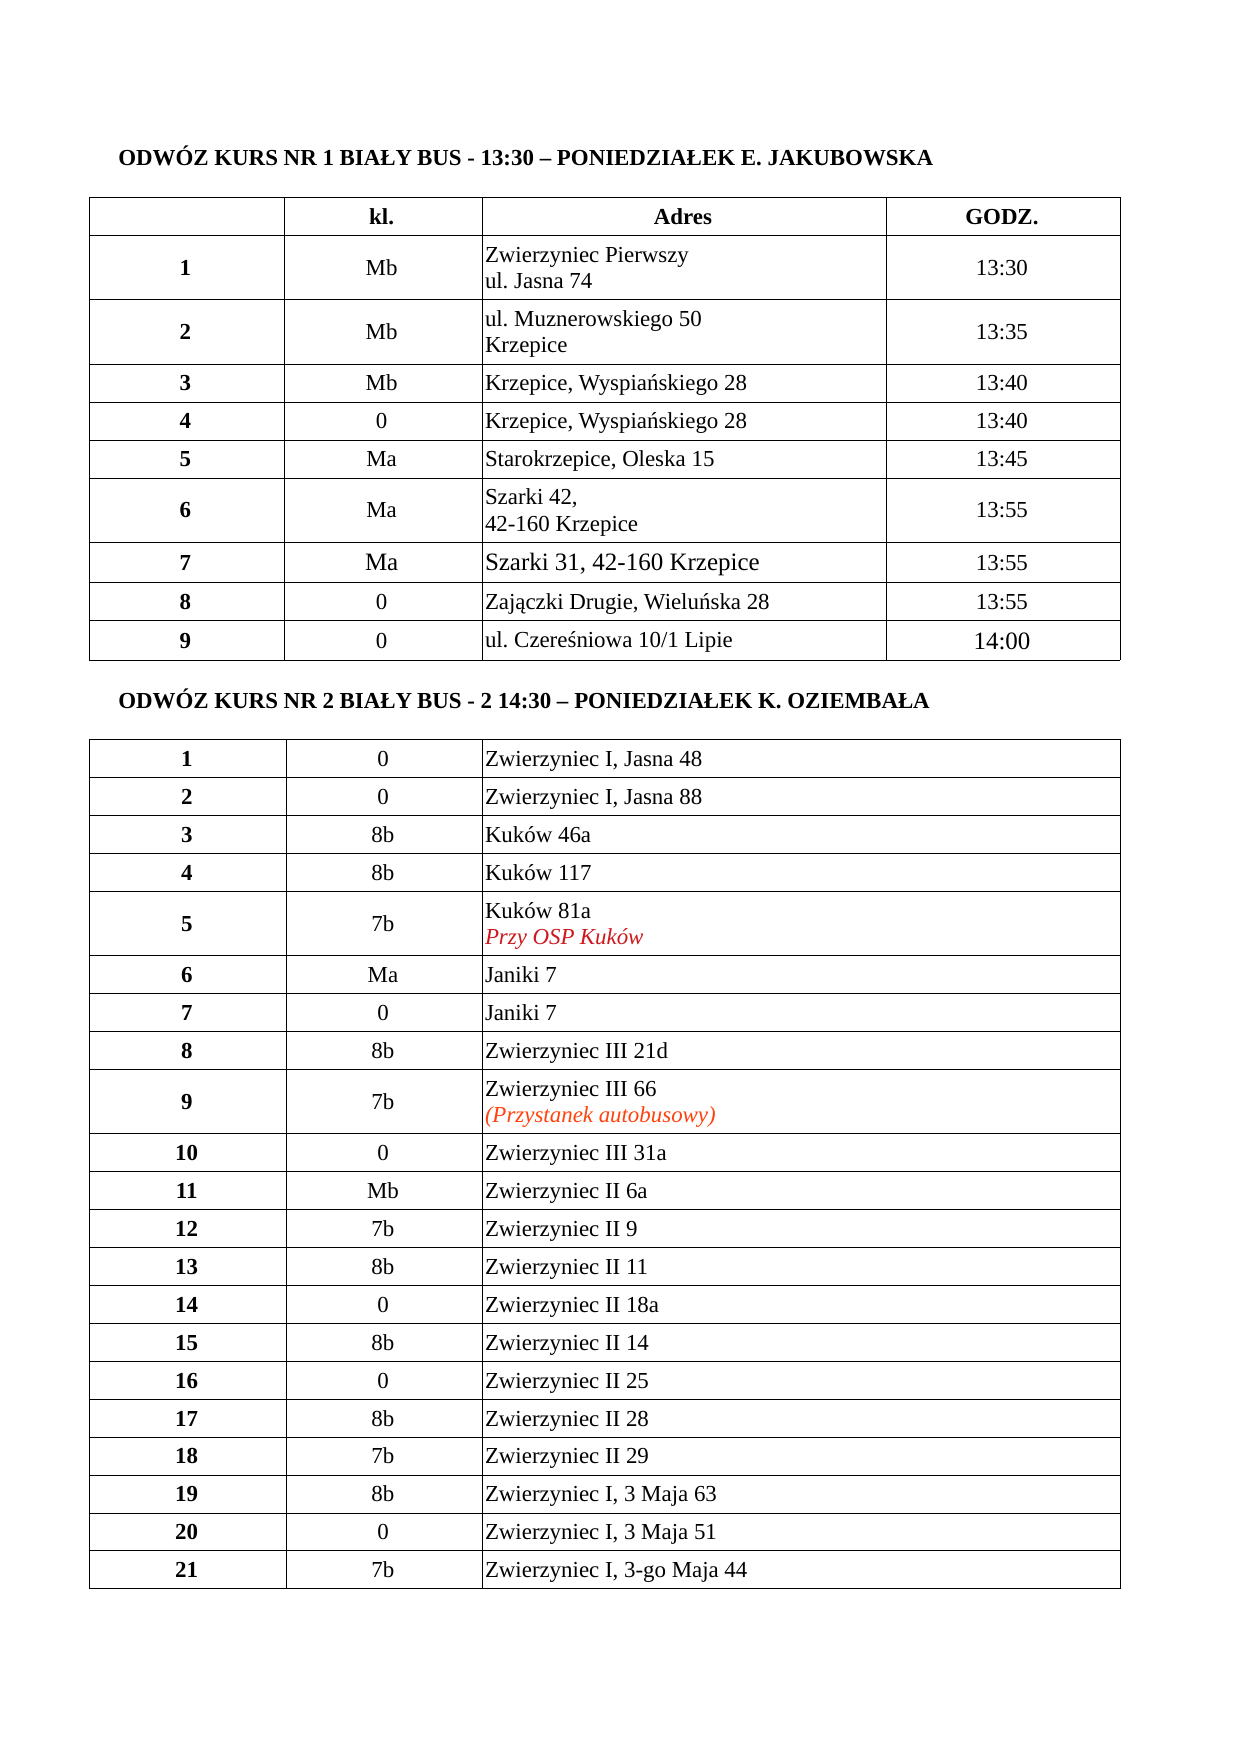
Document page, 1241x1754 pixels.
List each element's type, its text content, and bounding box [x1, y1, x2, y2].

table_cell Kuków 81a Przy OSP Kuków [483, 892, 1120, 955]
table_cell Szarki 42, 42-160 Krzepice [483, 479, 886, 542]
table_cell Ma [285, 441, 482, 477]
table_cell 11 [90, 1172, 286, 1209]
table_cell 8b [287, 1032, 482, 1069]
table_cell 0 [285, 403, 482, 439]
table_cell Zwierzyniec II 14 [483, 1324, 1120, 1361]
table_cell 21 [90, 1551, 286, 1588]
table_cell Janiki 7 [483, 994, 1120, 1031]
table_cell 9 [90, 621, 284, 660]
table_cell 5 [90, 441, 284, 477]
table_cell 13:30 [887, 236, 1120, 299]
table_cell Zwierzyniec I, 3 Maja 51 [483, 1514, 1120, 1550]
table_cell Krzepice, Wyspiańskiego 28 [483, 403, 886, 439]
table_cell 7 [90, 543, 284, 582]
table_cell Janiki 7 [483, 956, 1120, 993]
table_cell 8b [287, 854, 482, 891]
table_cell 7 [90, 994, 286, 1031]
table_cell 13:40 [887, 365, 1120, 402]
table_cell Kuków 117 [483, 854, 1120, 891]
table_cell 6 [90, 956, 286, 993]
table_cell 0 [287, 1362, 482, 1399]
table_cell Zwierzyniec III 21d [483, 1032, 1120, 1069]
table_cell 8b [287, 1400, 482, 1437]
table_cell 0 [287, 1514, 482, 1550]
table_header Adres [483, 198, 886, 235]
table_cell ul. Muznerowskiego 50 Krzepice [483, 300, 886, 364]
table_cell 3 [90, 365, 284, 402]
table_cell ul. Czereśniowa 10/1 Lipie [483, 621, 886, 660]
table_header [90, 198, 284, 235]
table_cell 15 [90, 1324, 286, 1361]
table_cell 17 [90, 1400, 286, 1437]
table_cell 5 [90, 892, 286, 955]
table_cell Starokrzepice, Oleska 15 [483, 441, 886, 477]
table_cell 19 [90, 1476, 286, 1512]
table_cell 2 [90, 778, 286, 815]
table_cell 8b [287, 1476, 482, 1512]
table_cell 9 [90, 1070, 286, 1133]
table_cell 4 [90, 403, 284, 439]
table_cell 10 [90, 1134, 286, 1171]
table_cell 13:45 [887, 441, 1120, 477]
table_cell 8b [287, 816, 482, 853]
table_cell Zwierzyniec II 18a [483, 1286, 1120, 1323]
table_cell 6 [90, 479, 284, 542]
table_cell 18 [90, 1438, 286, 1474]
table_cell Krzepice, Wyspiańskiego 28 [483, 365, 886, 402]
table_header 1 [90, 740, 286, 777]
table_cell Zwierzyniec II 9 [483, 1210, 1120, 1247]
table_cell 7b [287, 1551, 482, 1588]
table_cell Zwierzyniec II 11 [483, 1248, 1120, 1285]
table_cell 0 [285, 621, 482, 660]
table_cell 20 [90, 1514, 286, 1550]
table_cell 12 [90, 1210, 286, 1247]
table_cell Zwierzyniec II 28 [483, 1400, 1120, 1437]
table_cell Mb [285, 236, 482, 299]
table_cell Zajączki Drugie, Wieluńska 28 [483, 583, 886, 620]
table_cell Ma [287, 956, 482, 993]
table_cell 7b [287, 892, 482, 955]
table_cell Zwierzyniec III 31a [483, 1134, 1120, 1171]
table_header kl. [285, 198, 482, 235]
table_cell 16 [90, 1362, 286, 1399]
table_cell Zwierzyniec Pierwszy ul. Jasna 74 [483, 236, 886, 299]
table_cell Zwierzyniec II 29 [483, 1438, 1120, 1474]
text ODWÓZ KURS NR 2 BIAŁY BUS - 2 14:30 – PONIEDZIAŁEK K. OZIEMBAŁA [118, 687, 1122, 713]
table_cell Mb [287, 1172, 482, 1209]
table_cell 2 [90, 300, 284, 364]
table_cell 14:00 [887, 621, 1120, 660]
table_cell Zwierzyniec I, 3 Maja 63 [483, 1476, 1120, 1512]
table_cell 0 [285, 583, 482, 620]
table_cell 13:55 [887, 479, 1120, 542]
table_cell 7b [287, 1210, 482, 1247]
table_cell 13:35 [887, 300, 1120, 364]
table_cell 8 [90, 1032, 286, 1069]
table_cell 7b [287, 1438, 482, 1474]
table_cell Ma [285, 543, 482, 582]
table_cell 0 [287, 1286, 482, 1323]
table_cell 14 [90, 1286, 286, 1323]
table_cell Zwierzyniec II 25 [483, 1362, 1120, 1399]
table_cell Kuków 46a [483, 816, 1120, 853]
table_header Zwierzyniec I, Jasna 48 [483, 740, 1120, 777]
table_cell Zwierzyniec II 6a [483, 1172, 1120, 1209]
text ODWÓZ KURS NR 1 BIAŁY BUS - 13:30 – PONIEDZIAŁEK E. JAKUBOWSKA [118, 144, 1122, 171]
table_cell 0 [287, 778, 482, 815]
table_cell 0 [287, 1134, 482, 1171]
table_cell 1 [90, 236, 284, 299]
table_cell Mb [285, 300, 482, 364]
table_cell 3 [90, 816, 286, 853]
table_cell 8 [90, 583, 284, 620]
table_cell 8b [287, 1248, 482, 1285]
table_cell 0 [287, 994, 482, 1031]
table_cell 13:40 [887, 403, 1120, 439]
table_cell 13:55 [887, 583, 1120, 620]
table_header GODZ. [887, 198, 1120, 235]
table_cell Szarki 31, 42-160 Krzepice [483, 543, 886, 582]
table_cell Mb [285, 365, 482, 402]
table_cell Zwierzyniec III 66 (Przystanek autobusowy) [483, 1070, 1120, 1133]
table_cell 13 [90, 1248, 286, 1285]
table_header 0 [287, 740, 482, 777]
table_cell 7b [287, 1070, 482, 1133]
table_cell 4 [90, 854, 286, 891]
table_cell Zwierzyniec I, Jasna 88 [483, 778, 1120, 815]
table_cell Zwierzyniec I, 3-go Maja 44 [483, 1551, 1120, 1588]
table_cell Ma [285, 479, 482, 542]
table_cell 8b [287, 1324, 482, 1361]
table_cell 13:55 [887, 543, 1120, 582]
